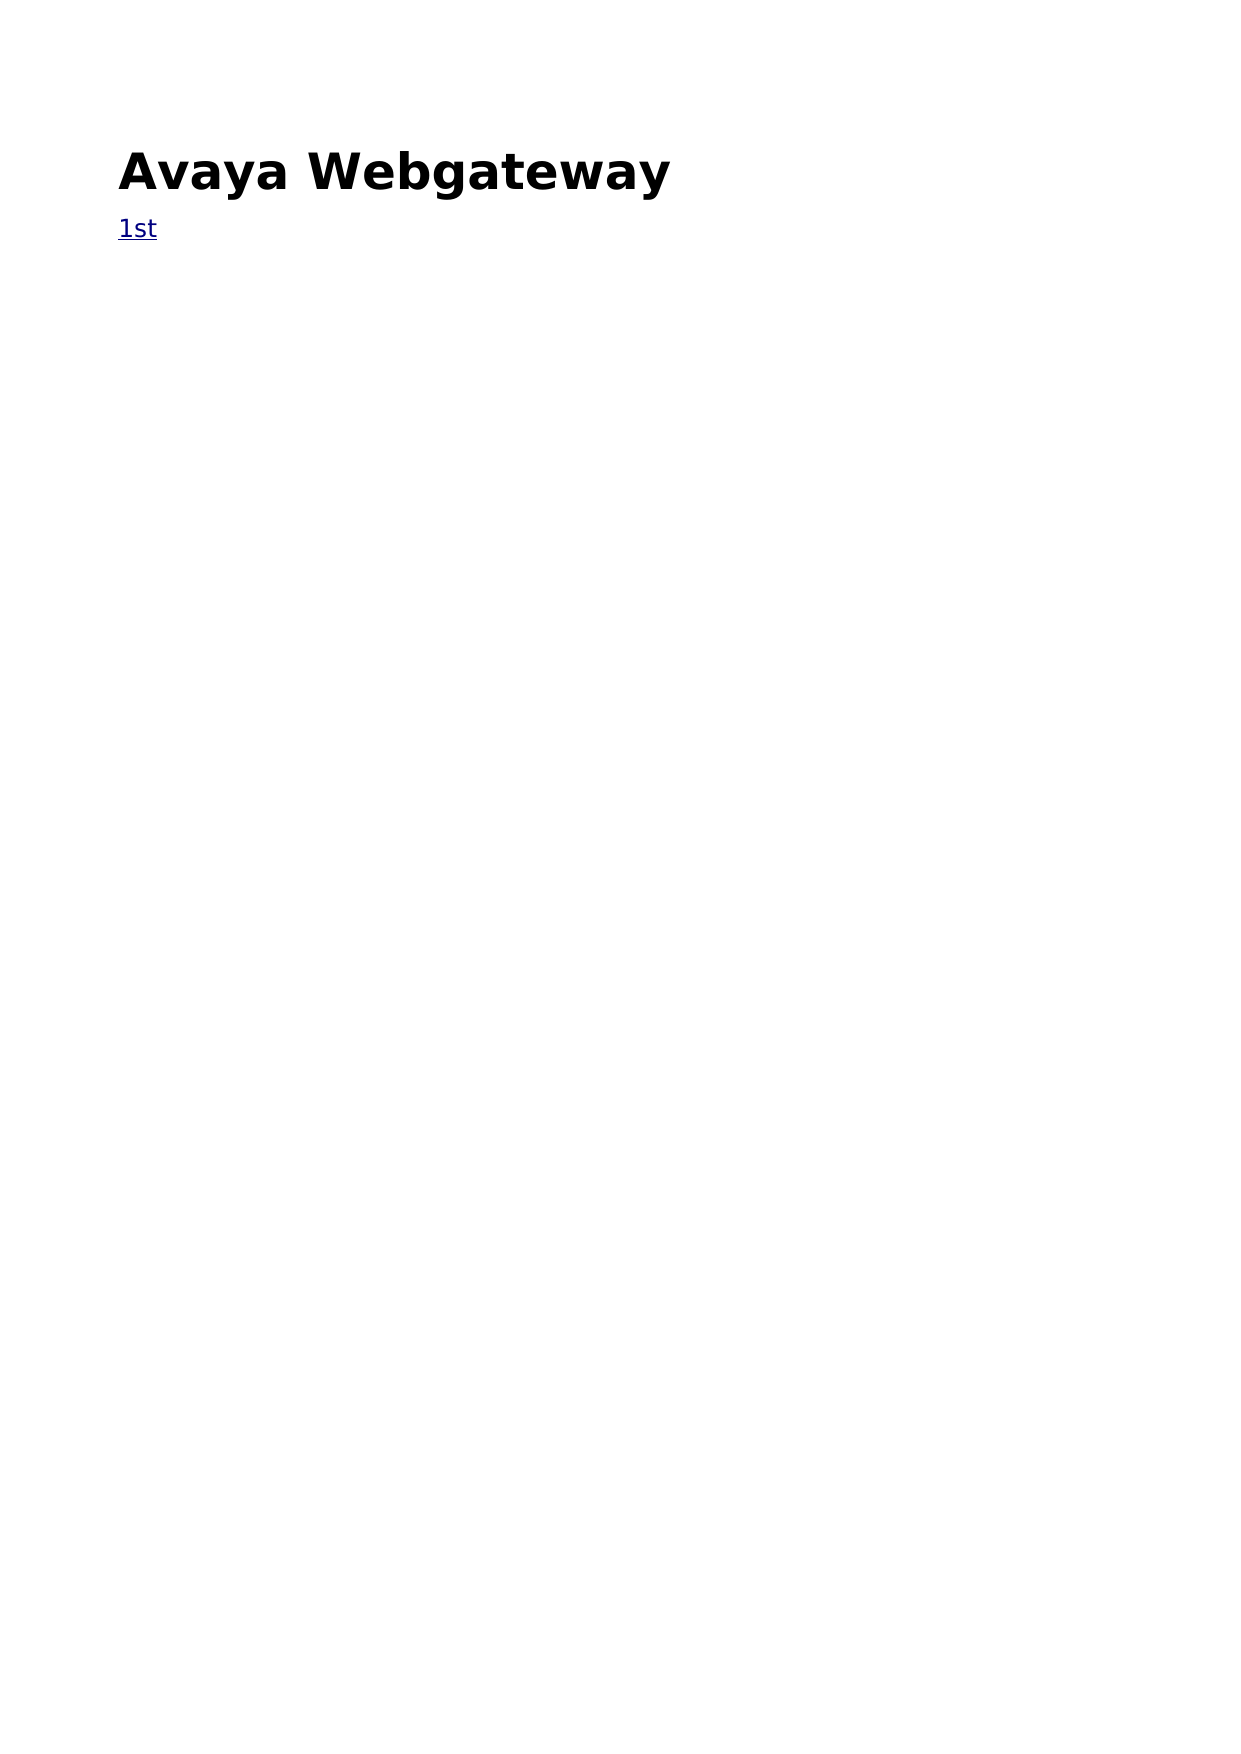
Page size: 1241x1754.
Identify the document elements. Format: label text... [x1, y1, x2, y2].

text 1st [118, 214, 1122, 243]
subtitle Avaya Webgateway [118, 143, 1122, 201]
